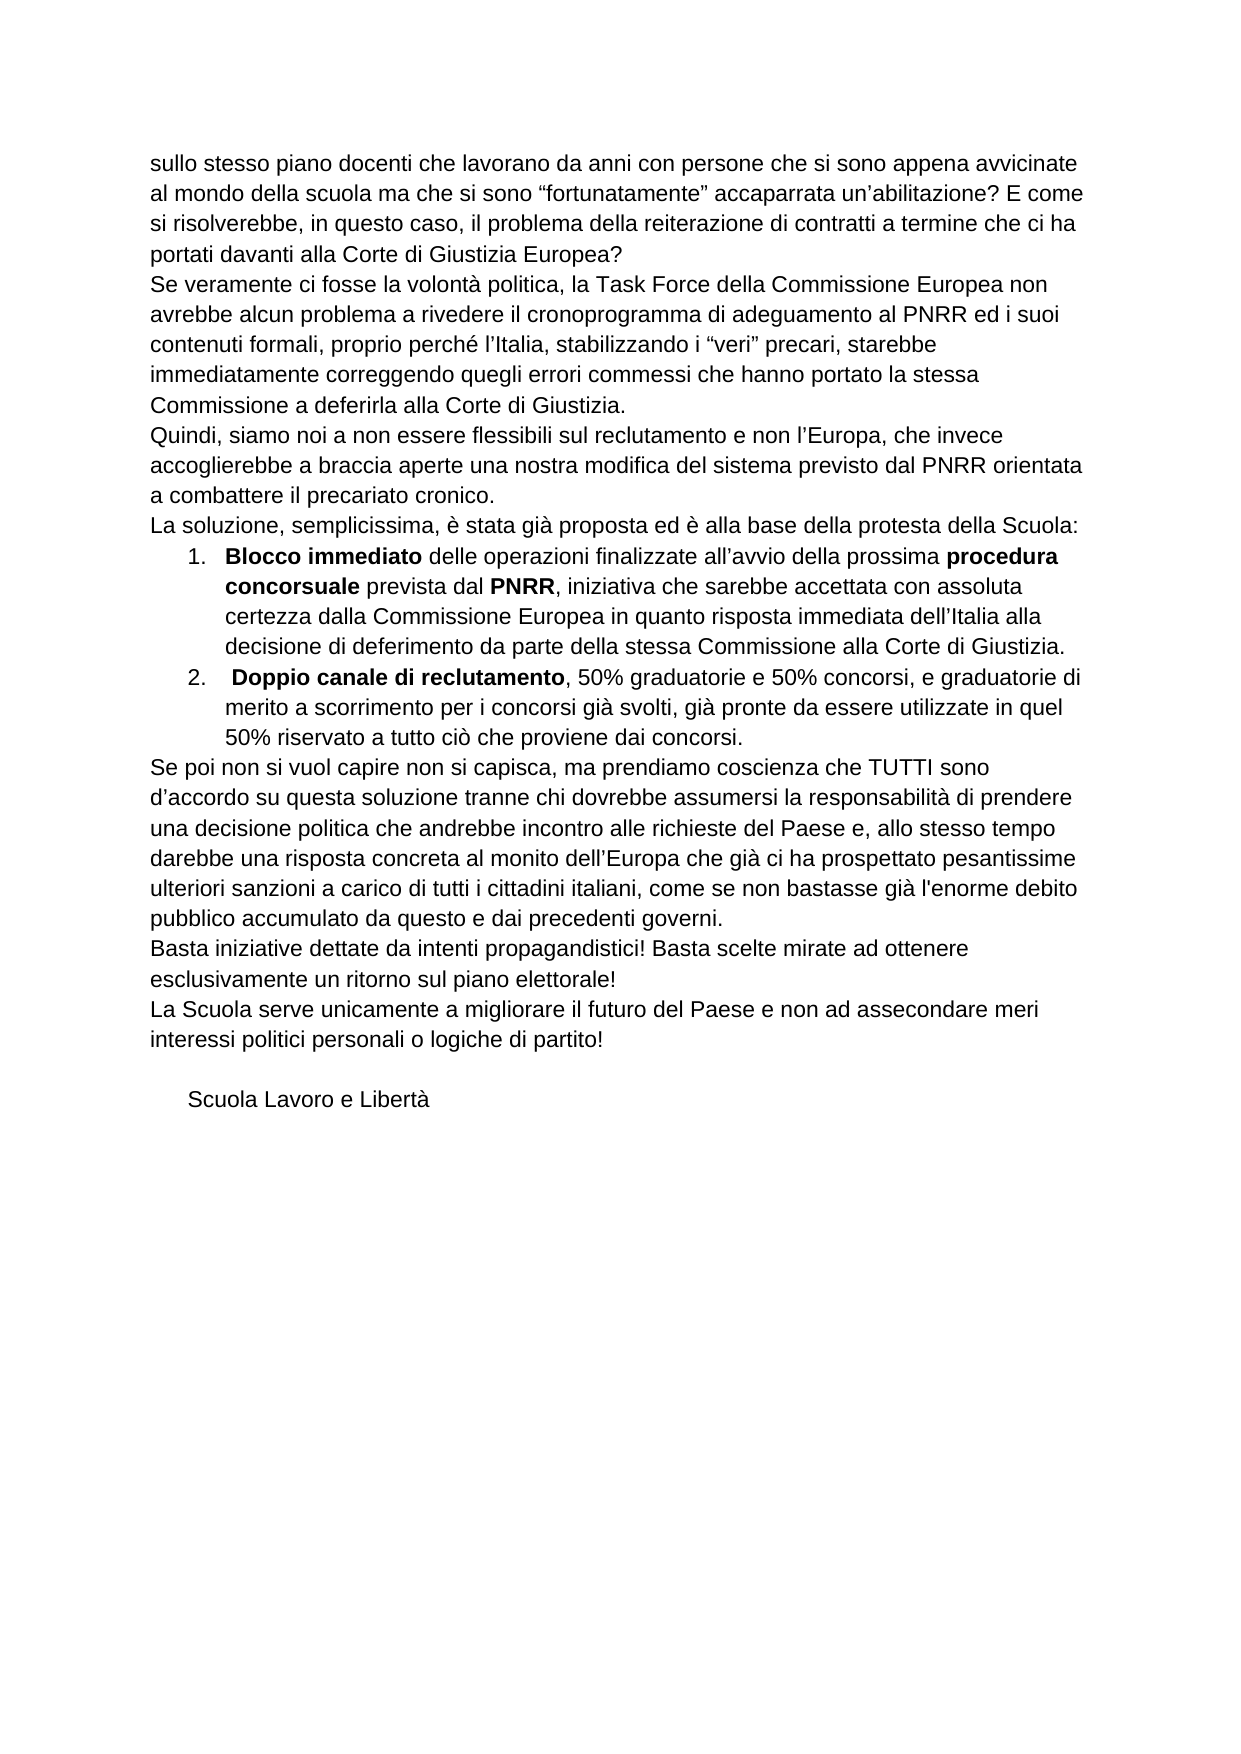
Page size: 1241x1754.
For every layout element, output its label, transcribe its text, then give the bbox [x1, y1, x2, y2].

text La soluzione, semplicissima, è stata già proposta ed è alla base della protesta della Scuola: [150, 512, 1090, 539]
text Se poi non si vuol capire non si capisca, ma prendiamo coscienza che TUTTI sono d’accordo su questa soluzione tranne chi dovrebbe assumersi la responsabilità di prendere una decisione politica che andrebbe incontro alle richieste del Paese e, allo stesso tempo darebbe una risposta concreta al monito dell’Europa che già ci ha prospettato pesantissime ulteriori sanzioni a carico di tutti i cittadini italiani, come se non bastasse già l'enorme debito pubblico accumulato da questo e dai precedenti governi. [150, 754, 1090, 932]
list Doppio canale di reclutamento, 50% graduatorie e 50% concorsi, e graduatorie di merito a scorrimento per i concorsi già svolti, già pronte da essere utilizzate in quel 50% riservato a tutto ciò che proviene dai concorsi. [187, 663, 1090, 750]
text Scuola Lavoro e Libertà [187, 1086, 1090, 1113]
list Blocco immediato delle operazioni finalizzate all’avvio della prossima procedura concorsuale prevista dal PNRR, iniziativa che sarebbe accettata con assoluta certezza dalla Commissione Europea in quanto risposta immediata dell’Italia alla decisione di deferimento da parte della stessa Commissione alla Corte di Giustizia. [187, 543, 1090, 660]
text La Scuola serve unicamente a migliorare il futuro del Paese e non ad assecondare meri interessi politici personali o logiche di partito! [150, 996, 1090, 1052]
text Se veramente ci fosse la volontà politica, la Task Force della Commissione Europea non avrebbe alcun problema a rivedere il cronoprogramma di adeguamento al PNRR ed i suoi contenuti formali, proprio perché l’Italia, stabilizzando i “veri” precari, starebbe immediatamente correggendo quegli errori commessi che hanno portato la stessa Commissione a deferirla alla Corte di Giustizia. [150, 271, 1090, 418]
text sullo stesso piano docenti che lavorano da anni con persone che si sono appena avvicinate al mondo della scuola ma che si sono “fortunatamente” accaparrata un’abilitazione? E come si risolverebbe, in questo caso, il problema della reiterazione di contratti a termine che ci ha portati davanti alla Corte di Giustizia Europea? [150, 150, 1090, 267]
text Quindi, siamo noi a non essere flessibili sul reclutamento e non l’Europa, che invece accoglierebbe a braccia aperte una nostra modifica del sistema previsto dal PNRR orientata a combattere il precariato cronico. [150, 422, 1090, 509]
text Basta iniziative dettate da intenti propagandistici! Basta scelte mirate ad ottenere esclusivamente un ritorno sul piano elettorale! [150, 935, 1090, 992]
